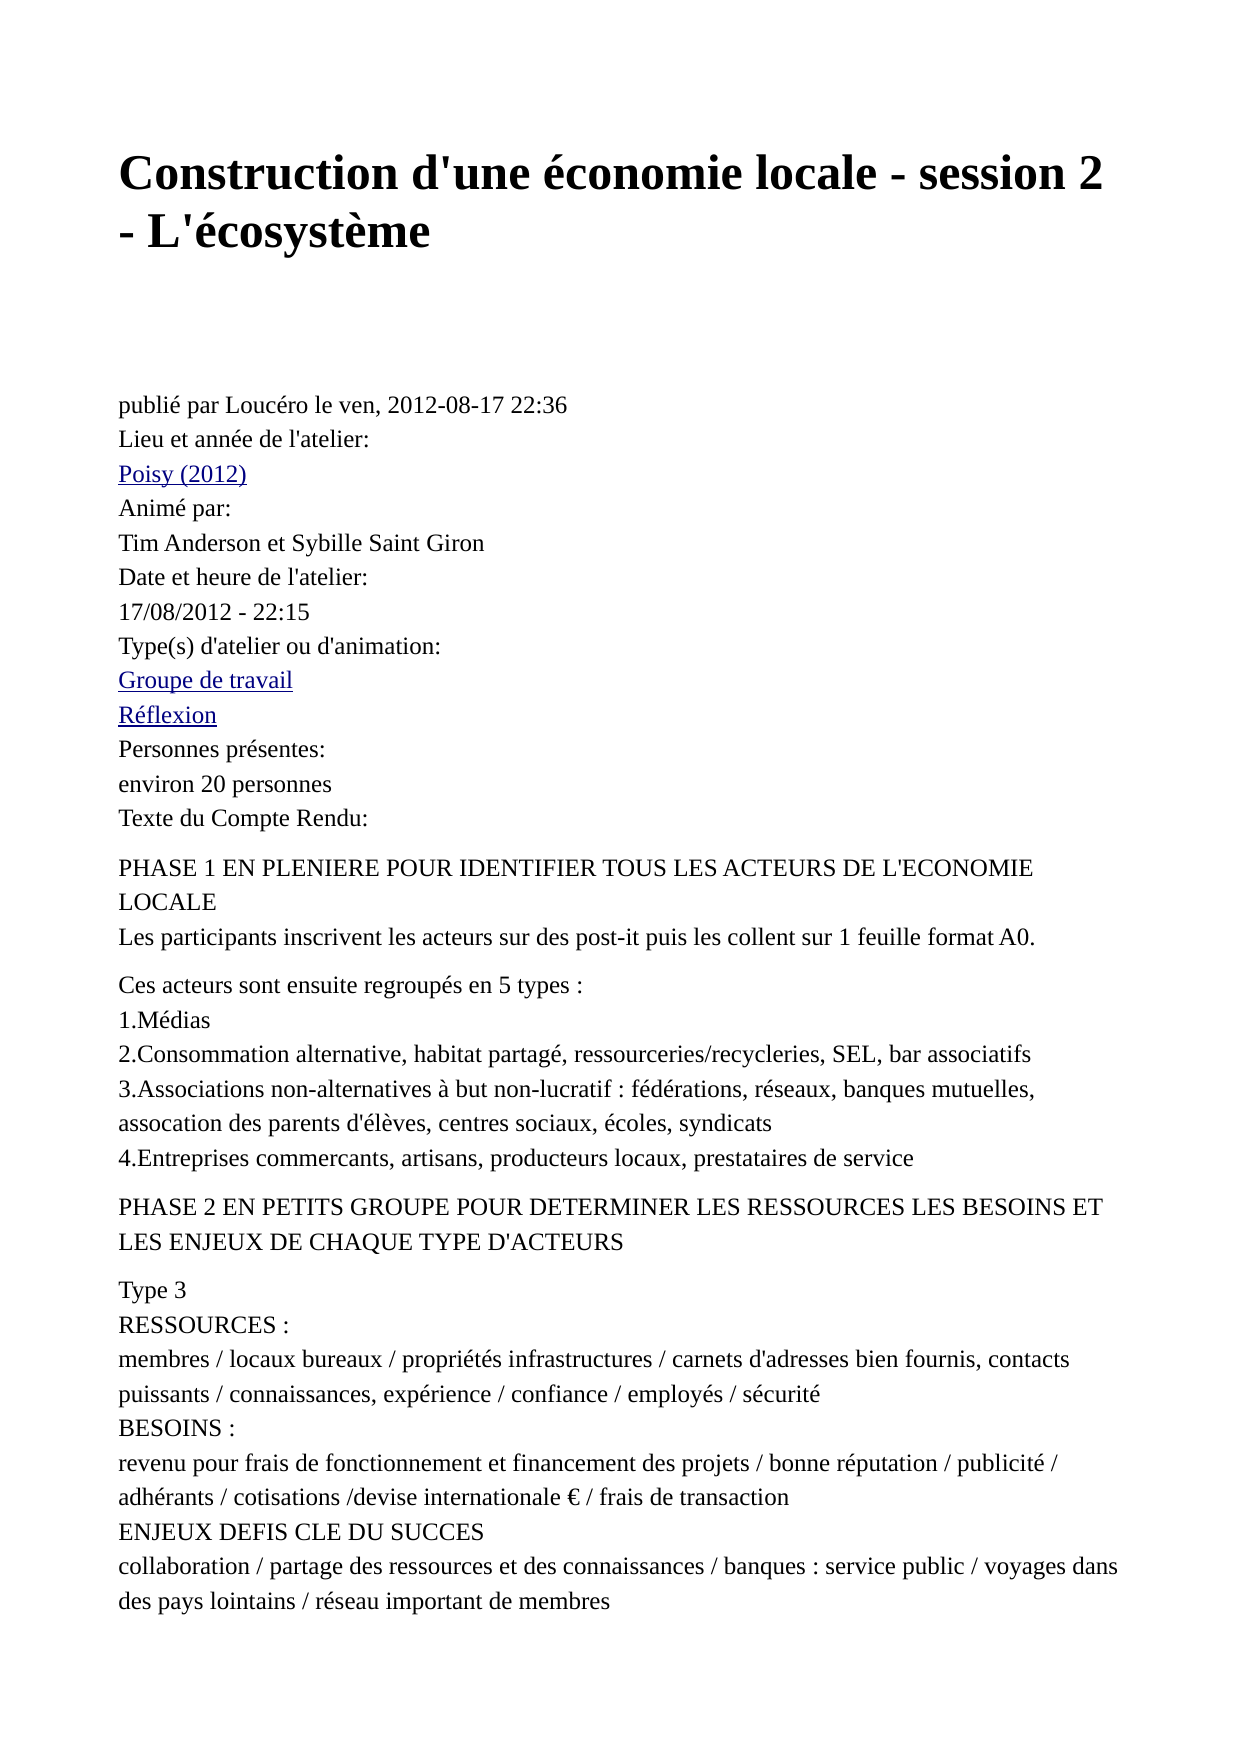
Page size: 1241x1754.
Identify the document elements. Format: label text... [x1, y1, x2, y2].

text PHASE 1 EN PLENIERE POUR IDENTIFIER TOUS LES ACTEURS DE L'ECONOMIE LOCALE Les participants inscrivent les acteurs sur des post-it puis les collent sur 1 feuille format A0. [118, 853, 1122, 950]
text Date et heure de l'atelier: [118, 562, 1122, 591]
text Ces acteurs sont ensuite regroupés en 5 types : 1.Médias 2.Consommation alternative, habitat partagé, ressourceries/recycleries, SEL, bar associatifs 3.Associations non-alternatives à but non-lucratif : fédérations, réseaux, banques mutuelles, assocation des parents d'élèves, centres sociaux, écoles, syndicats 4.Entreprises commercants, artisans, producteurs locaux, prestataires de service [118, 971, 1122, 1172]
text Poisy (2012) [118, 459, 1122, 487]
text PHASE 2 EN PETITS GROUPE POUR DETERMINER LES RESSOURCES LES BESOINS ET LES ENJEUX DE CHAQUE TYPE D'ACTEURS [118, 1192, 1122, 1255]
text environ 20 personnes [118, 769, 1122, 798]
text Texte du Compte Rendu: [118, 803, 1122, 832]
text Réflexion [118, 700, 1122, 729]
text Type(s) d'atelier ou d'animation: [118, 631, 1122, 660]
subtitle Construction d'une économie locale - session 2 - L'écosystème [118, 143, 1122, 258]
text Personnes présentes: [118, 734, 1122, 763]
text Type 3 RESSOURCES : membres / locaux bureaux / propriétés infrastructures / carnets d'adresses bien fournis, contacts puissants / connaissances, expérience / confiance / employés / sécurité BESOINS : revenu pour frais de fonctionnement et financement des projets / bonne réputation / publicité / adhérants / cotisations /devise internationale € / frais de transaction ENJEUX DEFIS CLE DU SUCCES collaboration / partage des ressources et des connaissances / banques : service public / voyages dans des pays lointains / réseau important de membres [118, 1276, 1122, 1615]
text publié par Loucéro le ven, 2012-08-17 22:36 [118, 390, 1122, 418]
text Tim Anderson et Sybille Saint Giron [118, 528, 1122, 556]
text Animé par: [118, 493, 1122, 522]
text 17/08/2012 - 22:15 [118, 597, 1122, 625]
text Groupe de travail [118, 666, 1122, 694]
text Lieu et année de l'atelier: [118, 424, 1122, 453]
